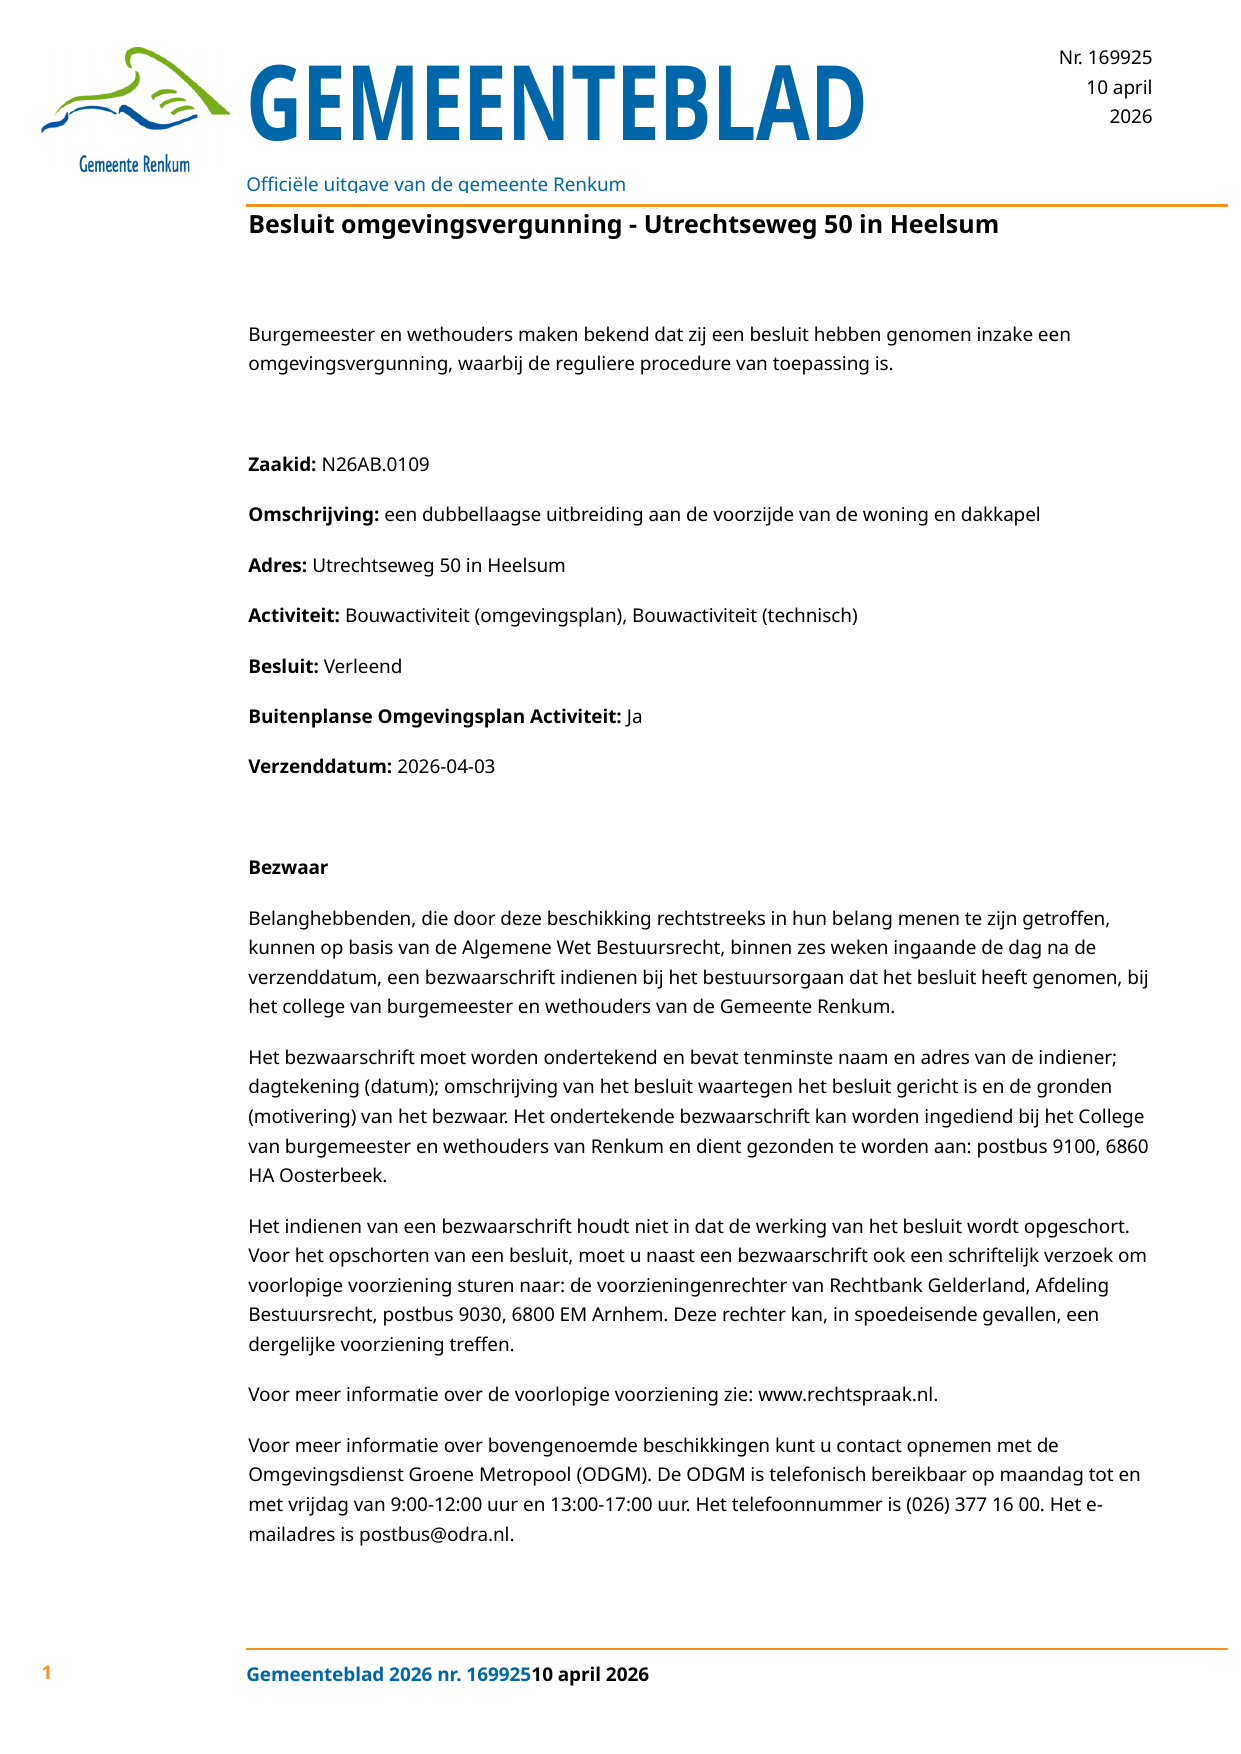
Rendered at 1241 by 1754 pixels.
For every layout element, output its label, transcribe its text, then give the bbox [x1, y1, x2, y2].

picture [41, 47, 231, 172]
text Het indienen van een bezwaarschrift houdt niet in dat de werking van het besluit wordt opgeschort. Voor het opschorten van een besluit, moet u naast een bezwaarschrift ook een schriftelijk verzoek om voorlopige voorziening sturen naar: de voorzieningenrechter van Rechtbank Gelderland, Afdeling Bestuursrecht, postbus 9030, 6800 EM Arnhem. Deze rechter kan, in spoedeisende gevallen, een dergelijke voorziening treffen. [248, 1213, 1152, 1357]
text Voor meer informatie over bovengenoemde beschikkingen kunt u contact opnemen met de Omgevingsdienst Groene Metropool (ODGM). De ODGM is telefonisch bereikbaar op maandag tot en met vrijdag van 9:00-12:00 uur en 13:00-17:00 uur. Het telefoonnummer is (026) 377 16 00. Het e-mailadres is postbus@odra.nl. [248, 1432, 1152, 1546]
text Besluit omgevingsvergunning - Utrechtseweg 50 in Heelsum [248, 207, 1152, 241]
text Verzenddatum: 2026-04-03 [248, 754, 1152, 779]
text Belanghebbenden, die door deze beschikking rechtstreeks in hun belang menen te zijn getroffen, kunnen op basis van de Algemene Wet Bestuursrecht, binnen zes weken ingaande de dag na de verzenddatum, een bezwaarschrift indienen bij het bestuursorgaan dat het besluit heeft genomen, bij het college van burgemeester en wethouders van de Gemeente Renkum. [248, 905, 1152, 1019]
text Het bezwaarschrift moet worden ondertekend en bevat tenminste naam en adres van de indiener; dagtekening (datum); omschrijving van het besluit waartegen het besluit gericht is en de gronden (motivering) van het bezwaar. Het ondertekende bezwaarschrift kan worden ingediend bij het College van burgemeester en wethouders van Renkum en dient gezonden te worden aan: postbus 9100, 6860 HA Oosterbeek. [248, 1044, 1152, 1188]
text Omschrijving: een dubbellaagse uitbreiding aan de voorzijde van de woning en dakkapel [248, 502, 1152, 527]
text Adres: Utrechtseweg 50 in Heelsum [248, 552, 1152, 578]
text Buitenplanse Omgevingsplan Activiteit: Ja [248, 703, 1152, 729]
text Voor meer informatie over de voorlopige voorziening zie: www.rechtspraak.nl. [248, 1382, 1152, 1407]
text Zaakid: N26AB.0109 [248, 451, 1152, 477]
text Activiteit: Bouwactiviteit (omgevingsplan), Bouwactiviteit (technisch) [248, 602, 1152, 628]
text Burgemeester en wethouders maken bekend dat zij een besluit hebben genomen inzake een omgevingsvergunning, waarbij de reguliere procedure van toepassing is. [248, 321, 1152, 376]
text Bezwaar [248, 854, 1152, 880]
text Besluit: Verleend [248, 653, 1152, 678]
